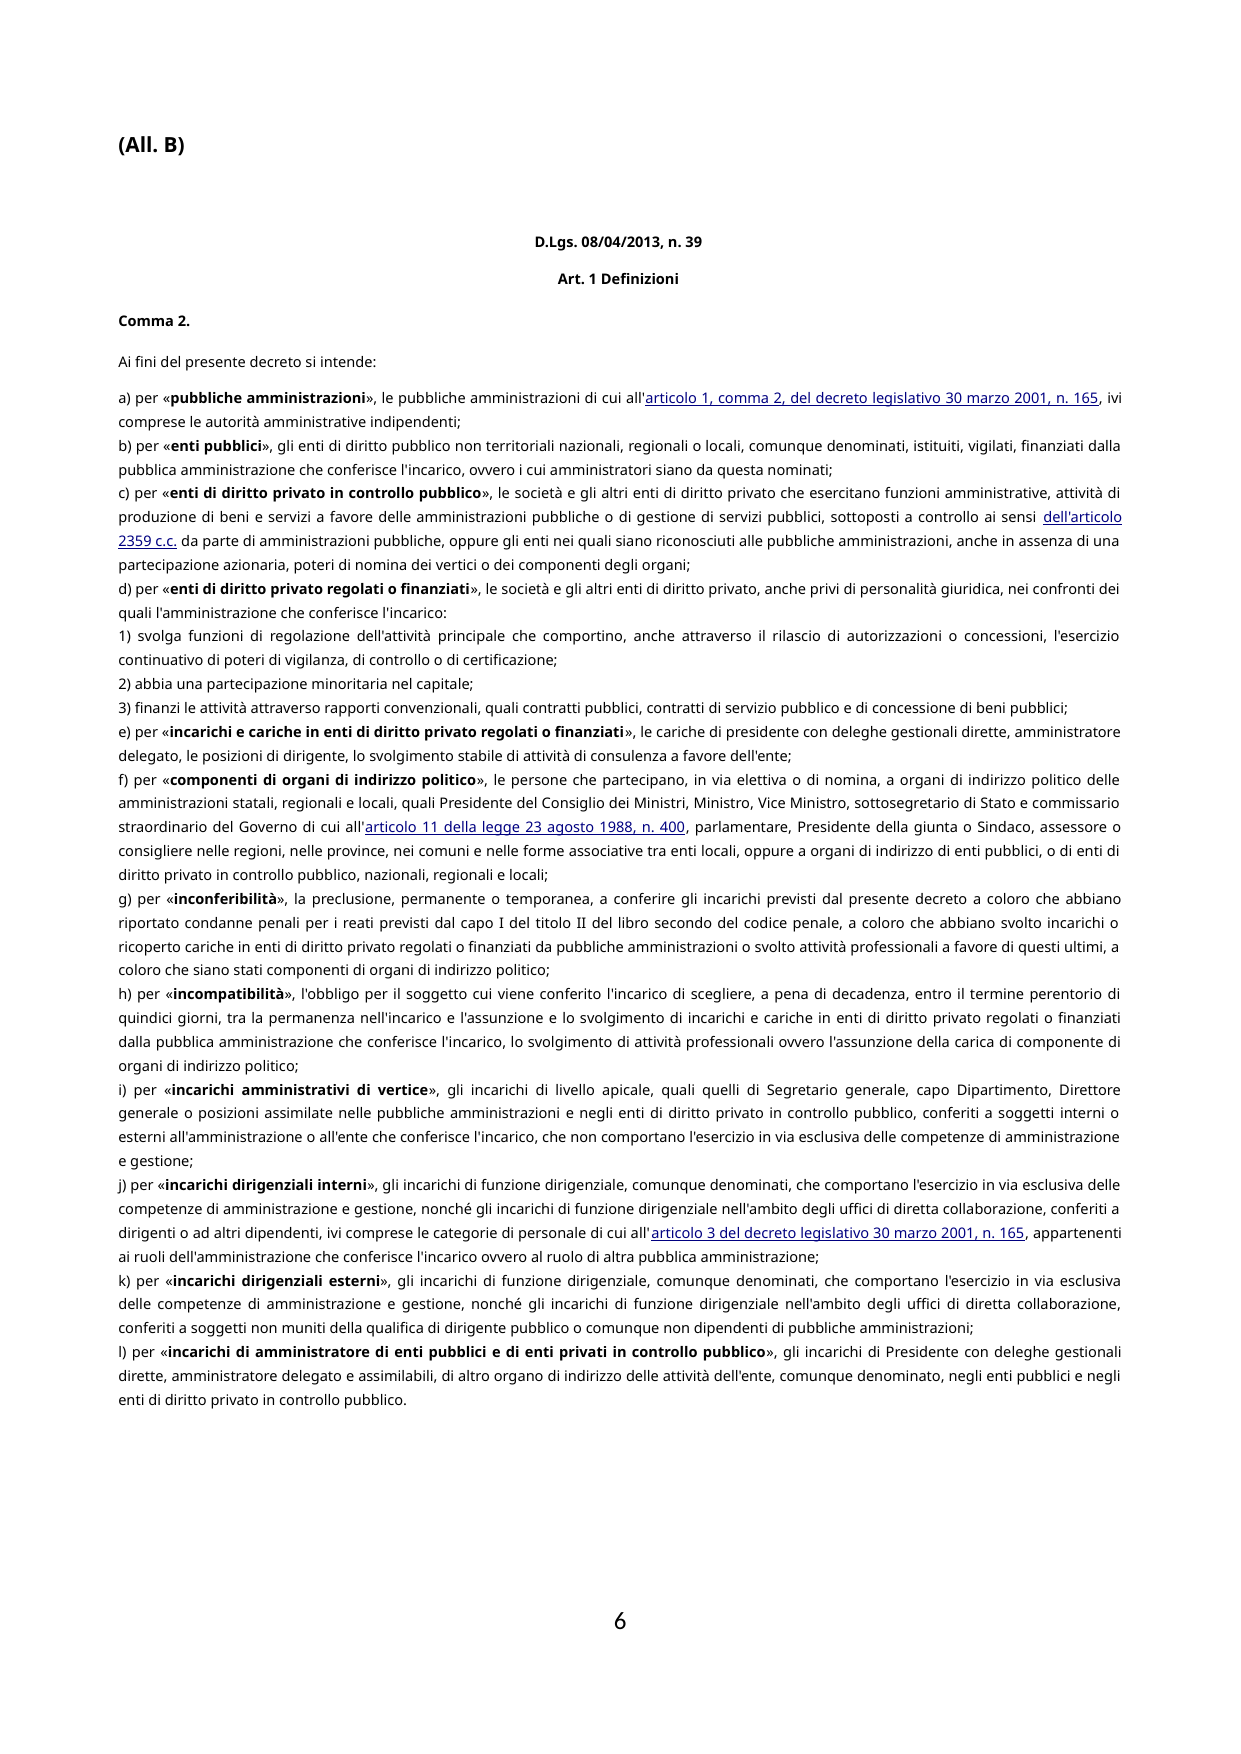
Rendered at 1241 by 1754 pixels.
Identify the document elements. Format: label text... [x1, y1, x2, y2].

text 3) finanzi le attività attraverso rapporti convenzionali, quali contratti pubblici, contratti di servizio pubblico e di concessione di beni pubblici; [118, 698, 1122, 718]
text D.Lgs. 08/04/2013, n. 39 [118, 231, 1122, 251]
text j) per «incarichi dirigenziali interni», gli incarichi di funzione dirigenziale, comunque denominati, che comportano l'esercizio in via esclusiva delle competenze di amministrazione e gestione, nonché gli incarichi di funzione dirigenziale nell'ambito degli uffici di diretta collaborazione, conferiti a dirigenti o ad altri dipendenti, ivi comprese le categorie di personale di cui all'articolo 3 del decreto legislativo 30 marzo 2001, n. 165, appartenenti ai ruoli dell'amministrazione che conferisce l'incarico ovvero al ruolo di altra pubblica amministrazione; [118, 1175, 1122, 1266]
text c) per «enti di diritto privato in controllo pubblico», le società e gli altri enti di diritto privato che esercitano funzioni amministrative, attività di produzione di beni e servizi a favore delle amministrazioni pubbliche o di gestione di servizi pubblici, sottoposti a controllo ai sensi dell'articolo 2359 c.c. da parte di amministrazioni pubbliche, oppure gli enti nei quali siano riconosciuti alle pubbliche amministrazioni, anche in assenza di una partecipazione azionaria, poteri di nomina dei vertici o dei componenti degli organi; [118, 483, 1122, 574]
text b) per «enti pubblici», gli enti di diritto pubblico non territoriali nazionali, regionali o locali, comunque denominati, istituiti, vigilati, finanziati dalla pubblica amministrazione che conferisce l'incarico, ovvero i cui amministratori siano da questa nominati; [118, 435, 1122, 479]
text Ai fini del presente decreto si intende: [118, 352, 1122, 372]
text l) per «incarichi di amministratore di enti pubblici e di enti privati in controllo pubblico», gli incarichi di Presidente con deleghe gestionali dirette, amministratore delegato e assimilabili, di altro organo di indirizzo delle attività dell'ente, comunque denominato, negli enti pubblici e negli enti di diritto privato in controllo pubblico. [118, 1342, 1122, 1409]
text k) per «incarichi dirigenziali esterni», gli incarichi di funzione dirigenziale, comunque denominati, che comportano l'esercizio in via esclusiva delle competenze di amministrazione e gestione, nonché gli incarichi di funzione dirigenziale nell'ambito degli uffici di diretta collaborazione, conferiti a soggetti non muniti della qualifica di dirigente pubblico o comunque non dipendenti di pubbliche amministrazioni; [118, 1270, 1122, 1338]
text f) per «componenti di organi di indirizzo politico», le persone che partecipano, in via elettiva o di nomina, a organi di indirizzo politico delle amministrazioni statali, regionali e locali, quali Presidente del Consiglio dei Ministri, Ministro, Vice Ministro, sottosegretario di Stato e commissario straordinario del Governo di cui all'articolo 11 della legge 23 agosto 1988, n. 400, parlamentare, Presidente della giunta o Sindaco, assessore o consigliere nelle regioni, nelle province, nei comuni e nelle forme associative tra enti locali, oppure a organi di indirizzo di enti pubblici, o di enti di diritto privato in controllo pubblico, nazionali, regionali e locali; [118, 769, 1122, 885]
text a) per «pubbliche amministrazioni», le pubbliche amministrazioni di cui all'articolo 1, comma 2, del decreto legislativo 30 marzo 2001, n. 165, ivi comprese le autorità amministrative indipendenti; [118, 388, 1122, 431]
text i) per «incarichi amministrativi di vertice», gli incarichi di livello apicale, quali quelli di Segretario generale, capo Dipartimento, Direttore generale o posizioni assimilate nelle pubbliche amministrazioni e negli enti di diritto privato in controllo pubblico, conferiti a soggetti interni o esterni all'amministrazione o all'ente che conferisce l'incarico, che non comportano l'esercizio in via esclusiva delle competenze di amministrazione e gestione; [118, 1079, 1122, 1171]
text h) per «incompatibilità», l'obbligo per il soggetto cui viene conferito l'incarico di scegliere, a pena di decadenza, entro il termine perentorio di quindici giorni, tra la permanenza nell'incarico e l'assunzione e lo svolgimento di incarichi e cariche in enti di diritto privato regolati o finanziati dalla pubblica amministrazione che conferisce l'incarico, lo svolgimento di attività professionali ovvero l'assunzione della carica di componente di organi di indirizzo politico; [118, 984, 1122, 1076]
text e) per «incarichi e cariche in enti di diritto privato regolati o finanziati», le cariche di presidente con deleghe gestionali dirette, amministratore delegato, le posizioni di dirigente, lo svolgimento stabile di attività di consulenza a favore dell'ente; [118, 722, 1122, 765]
text g) per «inconferibilità», la preclusione, permanente o temporanea, a conferire gli incarichi previsti dal presente decreto a coloro che abbiano riportato condanne penali per i reati previsti dal capo I del titolo II del libro secondo del codice penale, a coloro che abbiano svolto incarichi o ricoperto cariche in enti di diritto privato regolati o finanziati da pubbliche amministrazioni o svolto attività professionali a favore di questi ultimi, a coloro che siano stati componenti di organi di indirizzo politico; [118, 889, 1122, 980]
text 1) svolga funzioni di regolazione dell'attività principale che comportino, anche attraverso il rilascio di autorizzazioni o concessioni, l'esercizio continuativo di poteri di vigilanza, di controllo o di certificazione; [118, 626, 1122, 670]
text Comma 2. [118, 311, 1122, 330]
text d) per «enti di diritto privato regolati o finanziati», le società e gli altri enti di diritto privato, anche privi di personalità giuridica, nei confronti dei quali l'amministrazione che conferisce l'incarico: [118, 578, 1122, 622]
text Art. 1 Definizioni [118, 269, 1122, 289]
text 2) abbia una partecipazione minoritaria nel capitale; [118, 674, 1122, 694]
